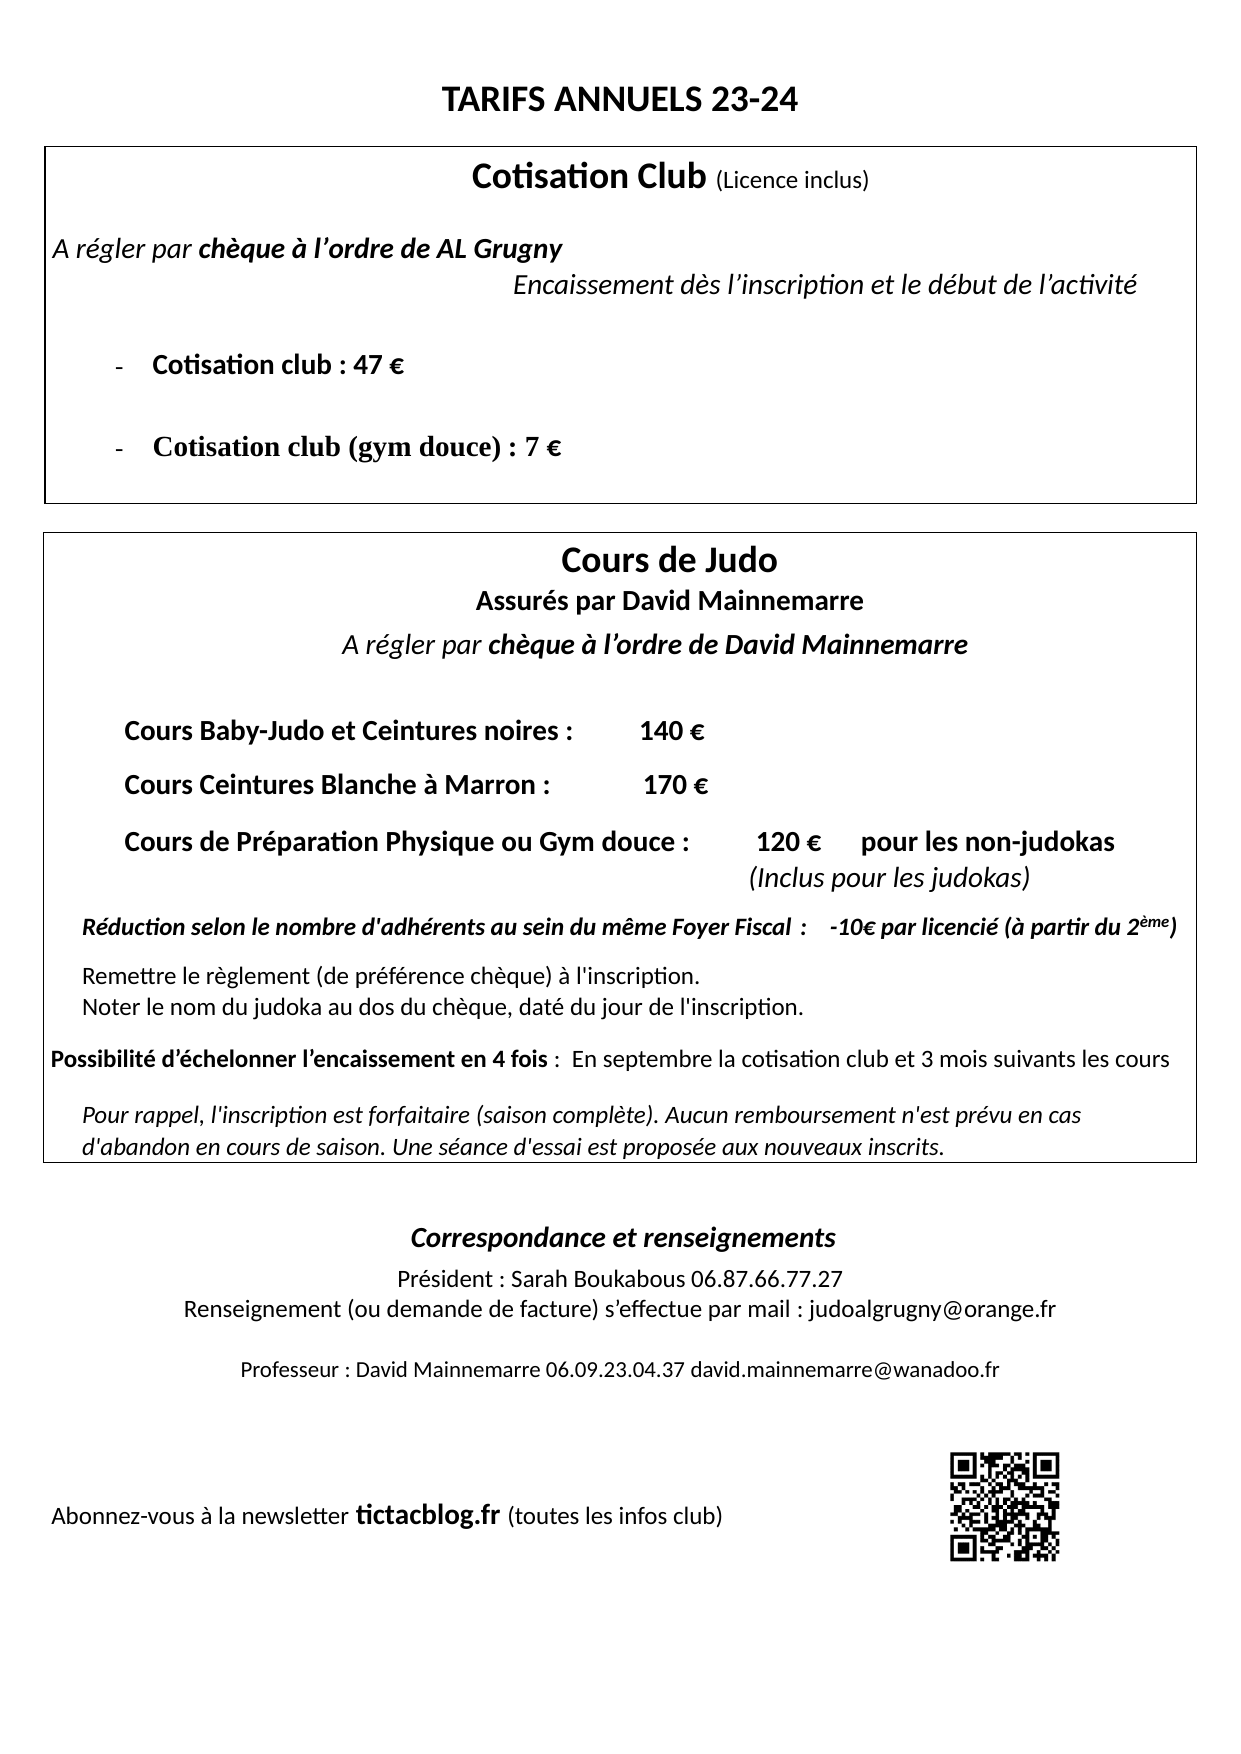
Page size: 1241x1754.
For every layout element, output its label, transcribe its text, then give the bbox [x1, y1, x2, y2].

text TARIFS ANNUELS 23-24 [75, 75, 1165, 121]
text Professeur : David Mainnemarre 06.09.23.04.37 david.mainnemarre@wanadoo.fr [75, 1355, 1165, 1383]
table_header Cotisation Club (Licence inclus) A régler par chèque à l’ordre de AL Grugny Encaissement dès l’inscription et le début de l’activité Cotisation club : 47 € Cotisation club (gym douce) : 7 € [46, 147, 1196, 503]
table_header Cours de Judo Assurés par David Mainnemarre A régler par chèque à l’ordre de David Mainnemarre Cours Baby-Judo et Ceintures noires : 140 € Cours Ceintures Blanche à Marron : 170 € Cours de Préparation Physique ou Gym douce : 120 € pour les non-judokas (Inclus pour les judokas) Réduction selon le nombre d'adhérents au sein du même Foyer Fiscal : -10€ par licencié (à partir du 2ème) Remettre le règlement (de préférence chèque) à l'inscription. Noter le nom du judoka au dos du chèque, daté du jour de l'inscription. Possibilité d’échelonner l’encaissement en 4 fois : En septembre la cotisation club et 3 mois suivants les cours Pour rappel, l'inscription est forfaitaire (saison complète). Aucun remboursement n'est prévu en cas d'abandon en cours de saison. Une séance d'essai est proposée aux nouveaux inscrits. [44, 533, 1196, 1162]
text Correspondance et renseignements [75, 1219, 1165, 1255]
text Président : Sarah Boukabous 06.87.66.77.27 [75, 1263, 1165, 1294]
text Abonnez-vous à la newsletter tictacblog.fr (toutes les infos club) [51, 1496, 731, 1532]
text Renseignement (ou demande de facture) s’effectue par mail : judoalgrugny@orange.fr [75, 1294, 1165, 1324]
text [36, 1428, 746, 1578]
text [921, 1430, 1240, 1583]
